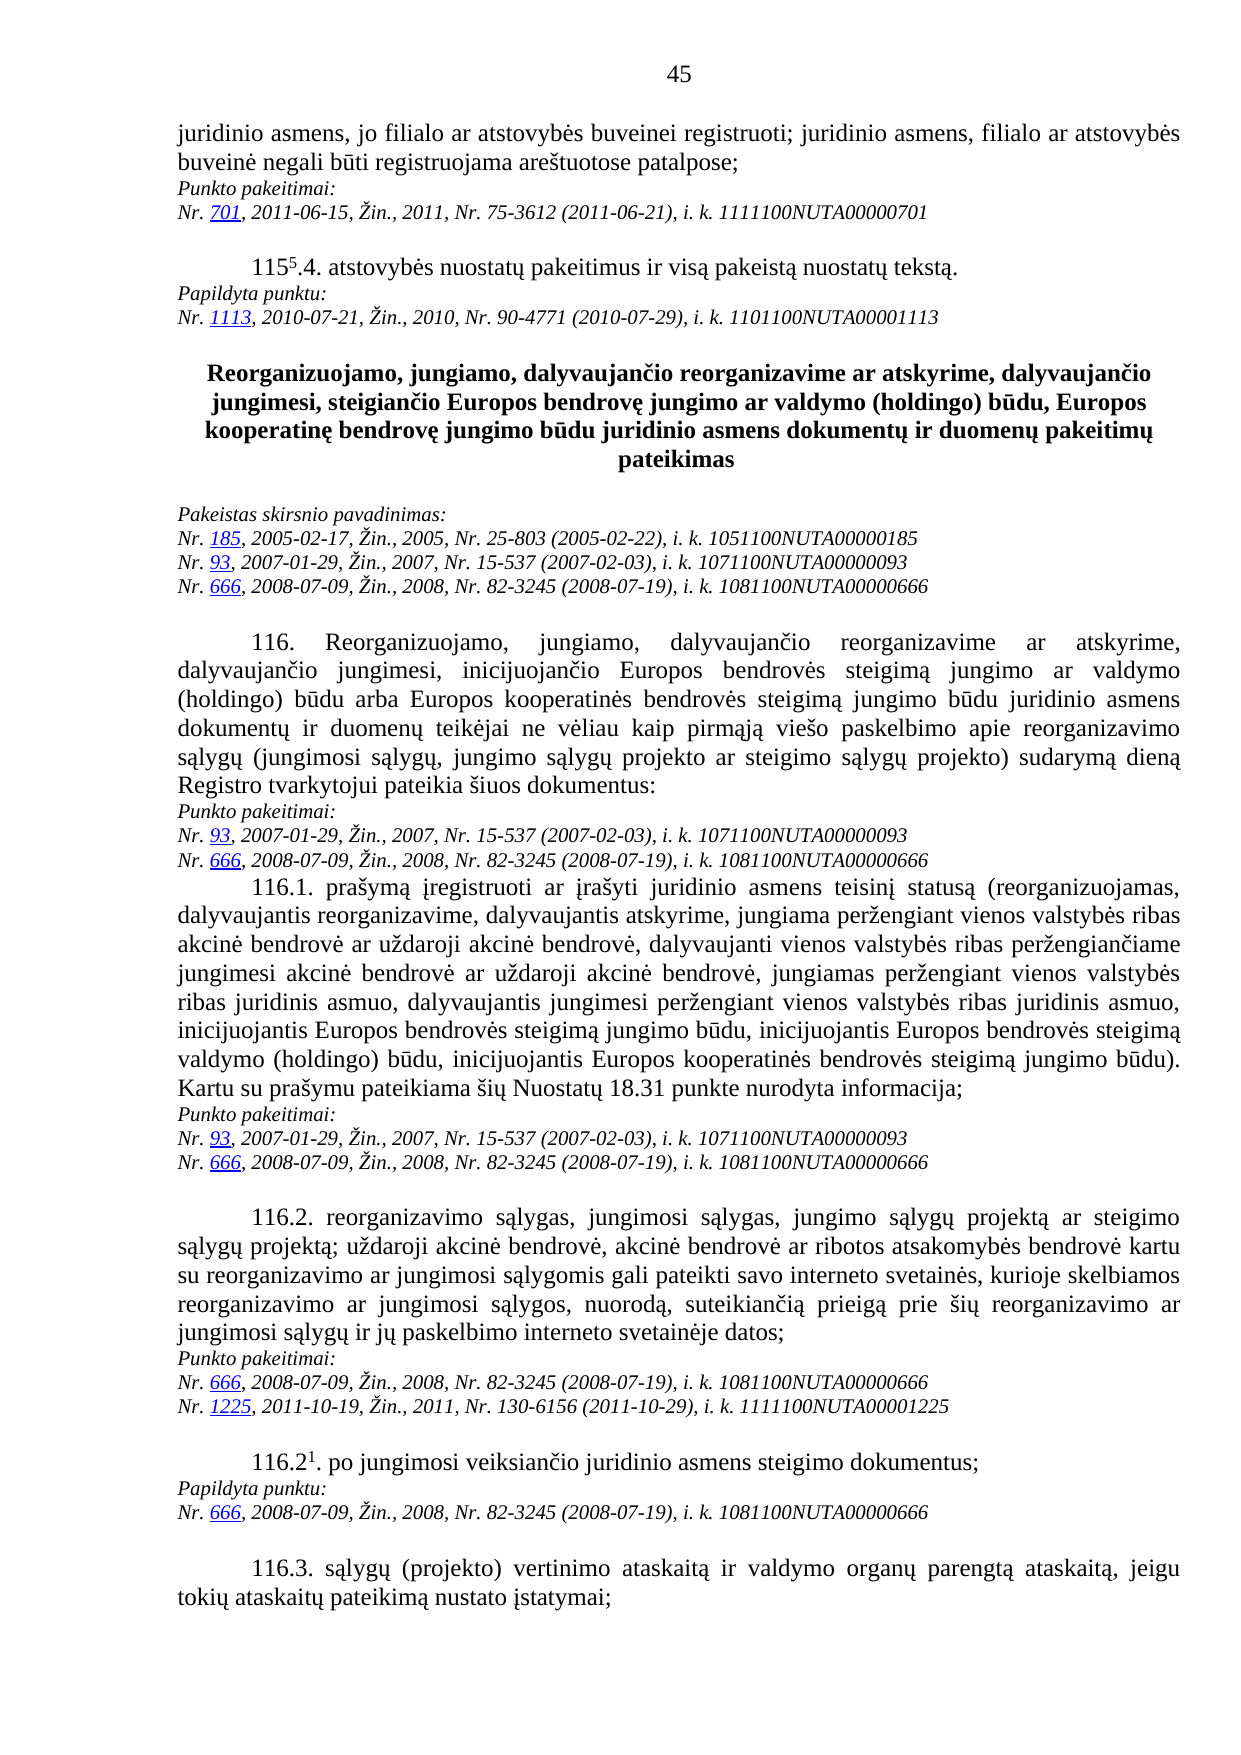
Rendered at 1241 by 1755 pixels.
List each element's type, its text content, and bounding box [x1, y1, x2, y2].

text Nr. 93, 2007-01-29, Žin., 2007, Nr. 15-537 (2007-02-03), i. k. 1071100NUTA00000093 [177, 550, 1181, 574]
text Nr. 666, 2008-07-09, Žin., 2008, Nr. 82-3245 (2008-07-19), i. k. 1081100NUTA00000666 [177, 1370, 1181, 1394]
text Nr. 93, 2007-01-29, Žin., 2007, Nr. 15-537 (2007-02-03), i. k. 1071100NUTA00000093 [177, 1126, 1181, 1150]
text Nr. 93, 2007-01-29, Žin., 2007, Nr. 15-537 (2007-02-03), i. k. 1071100NUTA00000093 [177, 823, 1181, 847]
text Nr. 666, 2008-07-09, Žin., 2008, Nr. 82-3245 (2008-07-19), i. k. 1081100NUTA00000666 [177, 574, 1181, 598]
text Nr. 666, 2008-07-09, Žin., 2008, Nr. 82-3245 (2008-07-19), i. k. 1081100NUTA00000666 [177, 1500, 1181, 1524]
text 116.2. reorganizavimo sąlygas, jungimosi sąlygas, jungimo sąlygų projektą ar steigimo sąlygų projektą; uždaroji akcinė bendrovė, akcinė bendrovė ar ribotos atsakomybės bendrovė kartu su reorganizavimo ar jungimosi sąlygomis gali pateikti savo interneto svetainės, kurioje skelbiamos reorganizavimo ar jungimosi sąlygos, nuorodą, suteikiančią prieigą prie šių reorganizavimo ar jungimosi sąlygų ir jų paskelbimo interneto svetainėje datos; [177, 1202, 1181, 1346]
text Nr. 1225, 2011-10-19, Žin., 2011, Nr. 130-6156 (2011-10-29), i. k. 1111100NUTA00001225 [177, 1394, 1181, 1418]
text 116.3. sąlygų (projekto) vertinimo ataskaitą ir valdymo organų parengtą ataskaitą, jeigu tokių ataskaitų pateikimą nustato įstatymai; [177, 1553, 1181, 1610]
text Nr. 666, 2008-07-09, Žin., 2008, Nr. 82-3245 (2008-07-19), i. k. 1081100NUTA00000666 [177, 1150, 1181, 1174]
text Nr. 701, 2011-06-15, Žin., 2011, Nr. 75-3612 (2011-06-21), i. k. 1111100NUTA00000701 [177, 200, 1181, 224]
text Punkto pakeitimai: [177, 1346, 1181, 1370]
text Punkto pakeitimai: [177, 799, 1181, 823]
text Papildyta punktu: [177, 1476, 1181, 1500]
text Punkto pakeitimai: [177, 176, 1181, 200]
text Nr. 185, 2005-02-17, Žin., 2005, Nr. 25-803 (2005-02-22), i. k. 1051100NUTA00000185 [177, 526, 1181, 550]
text Nr. 666, 2008-07-09, Žin., 2008, Nr. 82-3245 (2008-07-19), i. k. 1081100NUTA00000666 [177, 847, 1181, 872]
text Nr. 1113, 2010-07-21, Žin., 2010, Nr. 90-4771 (2010-07-29), i. k. 1101100NUTA00001113 [177, 305, 1181, 329]
text Punkto pakeitimai: [177, 1102, 1181, 1126]
text Reorganizuojamo, jungiamo, dalyvaujančio reorganizavime ar atskyrime, dalyvaujančio jungimesi, steigiančio Europos bendrovę jungimo ar valdymo (holdingo) būdu, Europos kooperatinę bendrovę jungimo būdu juridinio asmens dokumentų ir duomenų pakeitimų pateikimas [177, 358, 1181, 473]
text 116. Reorganizuojamo, jungiamo, dalyvaujančio reorganizavime ar atskyrime, dalyvaujančio jungimesi, inicijuojančio Europos bendrovės steigimą jungimo ar valdymo (holdingo) būdu arba Europos kooperatinės bendrovės steigimą jungimo būdu juridinio asmens dokumentų ir duomenų teikėjai ne vėliau kaip pirmąją viešo paskelbimo apie reorganizavimo sąlygų (jungimosi sąlygų, jungimo sąlygų projekto ar steigimo sąlygų projekto) sudarymą dieną Registro tvarkytojui pateikia šiuos dokumentus: [177, 627, 1181, 799]
text juridinio asmens, jo filialo ar atstovybės buveinei registruoti; juridinio asmens, filialo ar atstovybės buveinė negali būti registruojama areštuotose patalpose; [177, 118, 1181, 176]
text 1155.4. atstovybės nuostatų pakeitimus ir visą pakeistą nuostatų tekstą. [177, 252, 1181, 281]
text 116.1. prašymą įregistruoti ar įrašyti juridinio asmens teisinį statusą (reorganizuojamas, dalyvaujantis reorganizavime, dalyvaujantis atskyrime, jungiama peržengiant vienos valstybės ribas akcinė bendrovė ar uždaroji akcinė bendrovė, dalyvaujanti vienos valstybės ribas peržengiančiame jungimesi akcinė bendrovė ar uždaroji akcinė bendrovė, jungiamas peržengiant vienos valstybės ribas juridinis asmuo, dalyvaujantis jungimesi peržengiant vienos valstybės ribas juridinis asmuo, inicijuojantis Europos bendrovės steigimą jungimo būdu, inicijuojantis Europos bendrovės steigimą valdymo (holdingo) būdu, inicijuojantis Europos kooperatinės bendrovės steigimą jungimo būdu). Kartu su prašymu pateikiama šių Nuostatų 18.31 punkte nurodyta informacija; [177, 872, 1181, 1102]
text 116.21. po jungimosi veiksiančio juridinio asmens steigimo dokumentus; [177, 1447, 1181, 1476]
text Pakeistas skirsnio pavadinimas: [177, 502, 1181, 526]
text Papildyta punktu: [177, 281, 1181, 305]
